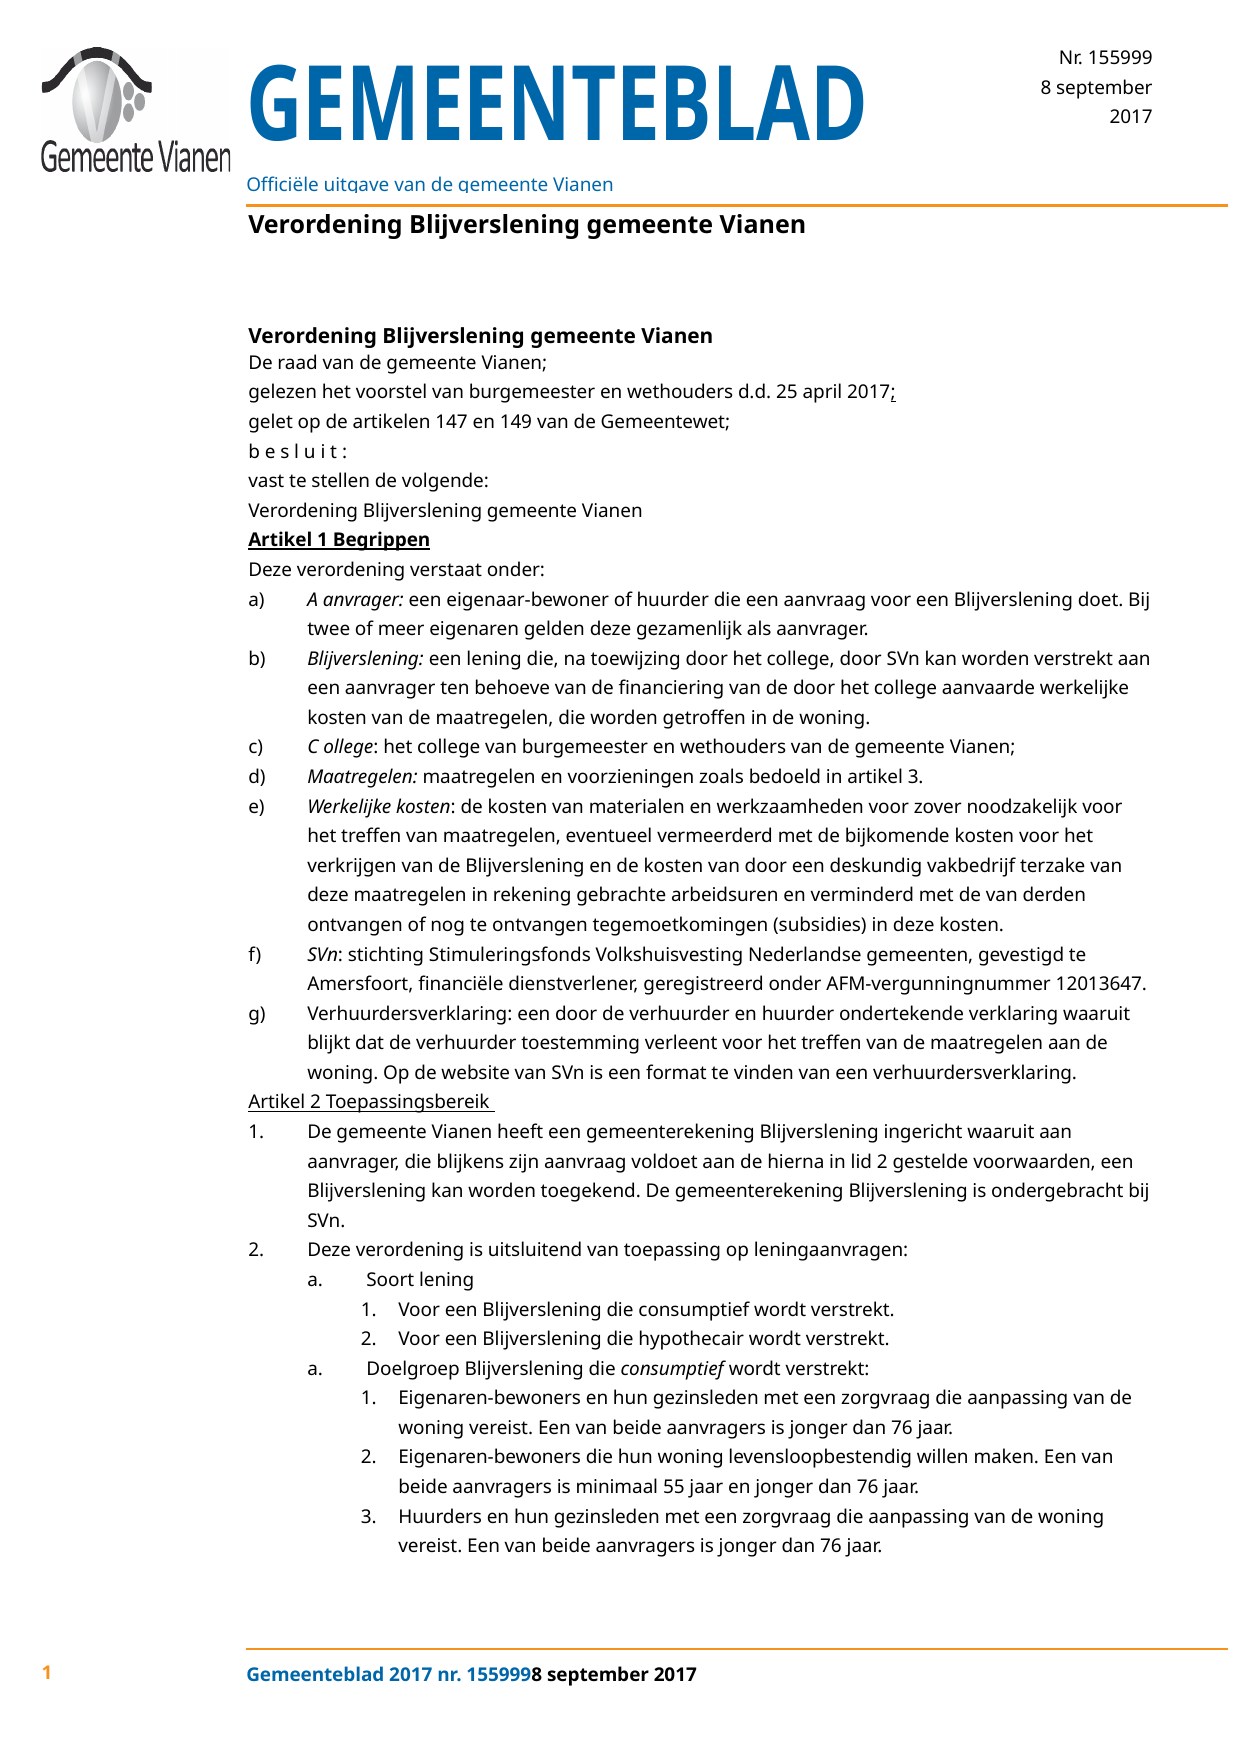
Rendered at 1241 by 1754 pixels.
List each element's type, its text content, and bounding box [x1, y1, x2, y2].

list Werkelijke kosten: de kosten van materialen en werkzaamheden voor zover noodzakelijk voor het treffen van maatregelen, eventueel vermeerderd met de bijkomende kosten voor het verkrijgen van de Blijverslening en de kosten van door een deskundig vakbedrijf terzake van deze maatregelen in rekening gebrachte arbeidsuren en verminderd met de van derden ontvangen of nog te ontvangen tegemoetkomingen (subsidies) in deze kosten. [248, 793, 1152, 937]
text Verordening Blijverslening gemeente Vianen [248, 207, 1152, 241]
list A anvrager: een eigenaar-bewoner of huurder die een aanvraag voor een Blijverslening doet. Bij twee of meer eigenaren gelden deze gezamenlijk als aanvrager. [248, 586, 1152, 641]
list Doelgroep Blijverslening die consumptief wordt verstrekt: [307, 1355, 1152, 1381]
picture [41, 47, 231, 172]
list SVn: stichting Stimuleringsfonds Volkshuisvesting Nederlandse gemeenten, gevestigd te Amersfoort, financiële dienstverlener, geregistreerd onder AFM-vergunningnummer 12013647. [248, 941, 1152, 996]
list Blijverslening: een lening die, na toewijzing door het college, door SVn kan worden verstrekt aan een aanvrager ten behoeve van de financiering van de door het college aanvaarde werkelijke kosten van de maatregelen, die worden getroffen in de woning. [248, 645, 1152, 730]
list C ollege: het college van burgemeester en wethouders van de gemeente Vianen; [248, 734, 1152, 759]
list Verhuurdersverklaring: een door de verhuurder en huurder ondertekende verklaring waaruit blijkt dat de verhuurder toestemming verleent voor het treffen van de maatregelen aan de woning. Op de website van SVn is een format te vinden van een verhuurdersverklaring. [248, 1000, 1152, 1085]
list Deze verordening is uitsluitend van toepassing op leningaanvragen: [248, 1237, 1152, 1262]
text Artikel 1 Begrippen [248, 527, 1152, 552]
text Verordening Blijverslening gemeente Vianen [248, 321, 1152, 349]
list De gemeente Vianen heeft een gemeenterekening Blijverslening ingericht waaruit aan aanvrager, die blijkens zijn aanvraag voldoet aan de hierna in lid 2 gestelde voorwaarden, een Blijverslening kan worden toegekend. De gemeenterekening Blijverslening is ondergebracht bij SVn. [248, 1118, 1152, 1233]
text vast te stellen de volgende: [248, 467, 1152, 493]
text Deze verordening verstaat onder: [248, 556, 1152, 582]
list Voor een Blijverslening die hypothecair wordt verstrekt. [361, 1325, 1152, 1351]
list Eigenaren-bewoners die hun woning levensloopbestendig willen maken. Een van beide aanvragers is minimaal 55 jaar en jonger dan 76 jaar. [361, 1444, 1152, 1499]
text Verordening Blijverslening gemeente Vianen [248, 497, 1152, 523]
text gelezen het voorstel van burgemeester en wethouders d.d. 25 april 2017; [248, 379, 1152, 404]
text b e s l u i t : [248, 438, 1152, 464]
list Soort lening [307, 1266, 1152, 1292]
list Voor een Blijverslening die consumptief wordt verstrekt. [361, 1296, 1152, 1322]
text gelet op de artikelen 147 en 149 van de Gemeentewet; [248, 408, 1152, 434]
list Huurders en hun gezinsleden met een zorgvraag die aanpassing van de woning vereist. Een van beide aanvragers is jonger dan 76 jaar. [361, 1503, 1152, 1558]
list Eigenaren-bewoners en hun gezinsleden met een zorgvraag die aanpassing van de woning vereist. Een van beide aanvragers is jonger dan 76 jaar. [361, 1384, 1152, 1440]
text De raad van de gemeente Vianen; [248, 349, 1152, 375]
list Maatregelen: maatregelen en voorzieningen zoals bedoeld in artikel 3. [248, 763, 1152, 789]
text Artikel 2 Toepassingsbereik [248, 1089, 1152, 1114]
